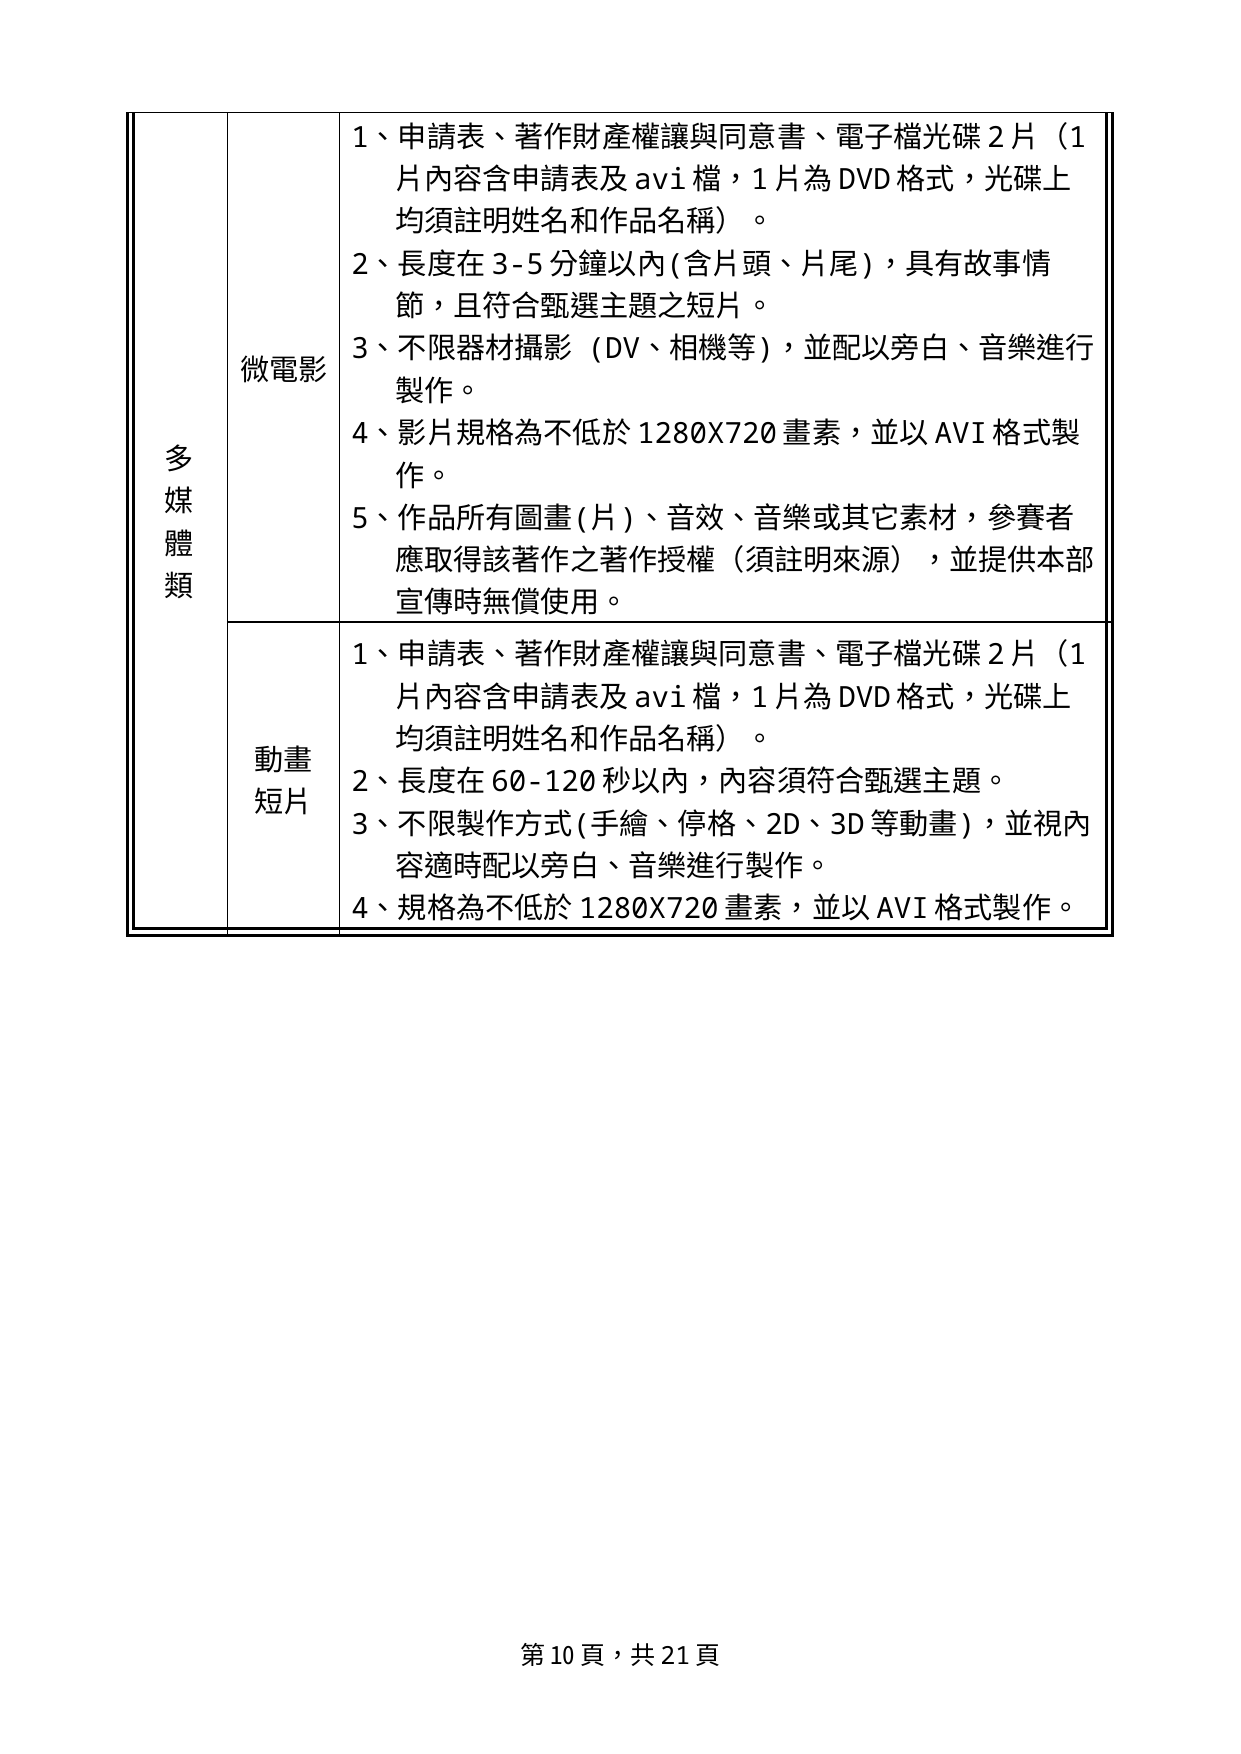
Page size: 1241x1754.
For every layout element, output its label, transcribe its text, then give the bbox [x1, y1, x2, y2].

table_cell 多 媒 體 類 [135, 113, 227, 927]
table_cell 1、申請表、著作財產權讓與同意書、電子檔光碟2片（1片內容含申請表及avi檔，1片為DVD格式，光碟上均須註明姓名和作品名稱）。 2、長度在60-120秒以內，內容須符合甄選主題。 3、不限製作方式(手繪、停格、2D、3D等動畫)，並視內容適時配以旁白、音樂進行製作。 4、規格為不低於1280X720畫素，並以AVI格式製作。 [340, 623, 1105, 927]
table_cell 動畫 短片 [228, 623, 339, 927]
table_cell 1、申請表、著作財產權讓與同意書、電子檔光碟2片（1片內容含申請表及avi檔，1片為DVD格式，光碟上均須註明姓名和作品名稱）。 2、長度在3-5分鐘以內(含片頭、片尾)，具有故事情節，且符合甄選主題之短片。 3、不限器材攝影 (DV、相機等)，並配以旁白、音樂進行製作。 4、影片規格為不低於1280X720畫素，並以AVI格式製作。 5、作品所有圖畫(片)、音效、音樂或其它素材，參賽者應取得該著作之著作授權（須註明來源），並提供本部宣傳時無償使用。 [340, 113, 1105, 621]
table_cell 微電影 [228, 113, 339, 621]
